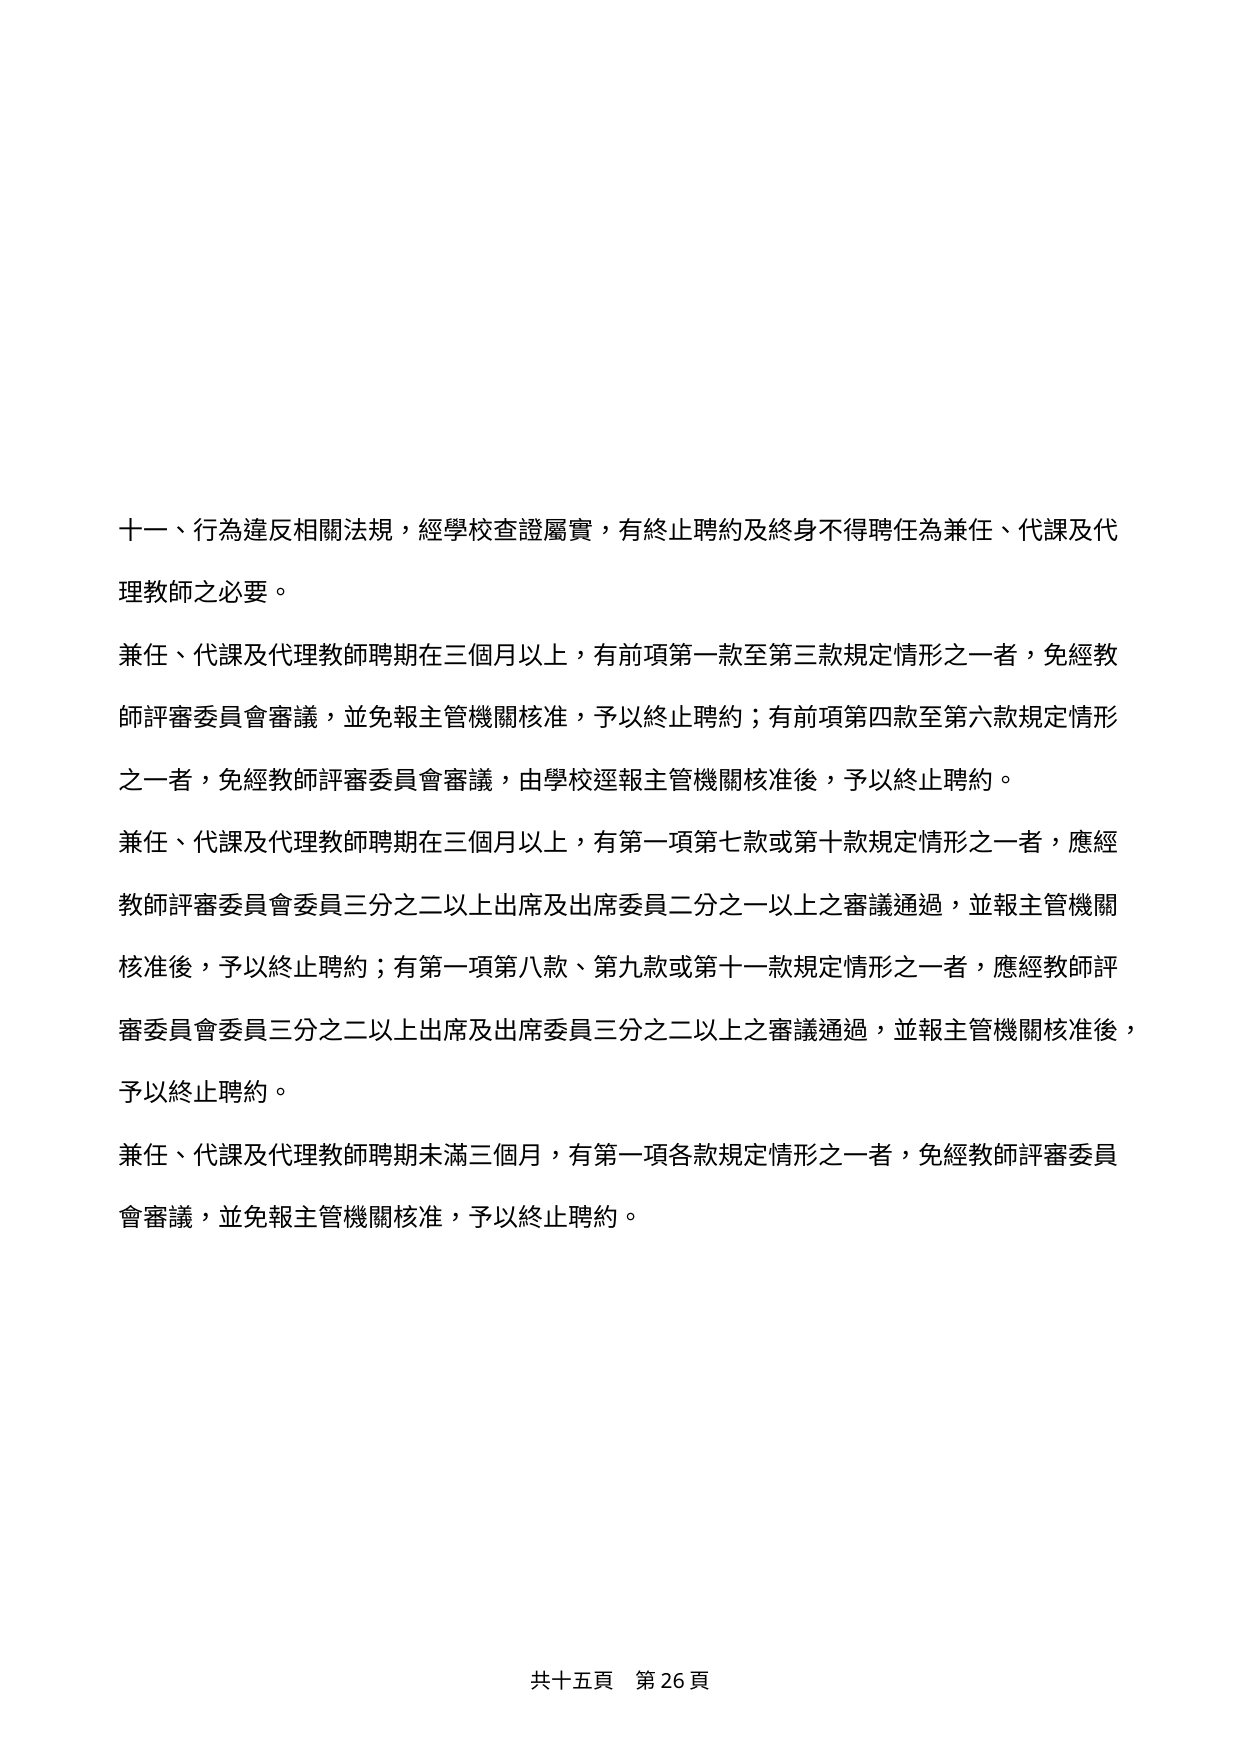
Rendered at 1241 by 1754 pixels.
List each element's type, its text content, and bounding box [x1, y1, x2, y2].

text 兼任、代課及代理教師聘期在三個月以上，有前項第一款至第三款規定情形之一者，免經教師評審委員會審議，並免報主管機關核准，予以終止聘約；有前項第四款至第六款規定情形之一者，免經教師評審委員會審議，由學校逕報主管機關核准後，予以終止聘約。 [118, 612, 1122, 799]
text 十一、行為違反相關法規，經學校查證屬實，有終止聘約及終身不得聘任為兼任、代課及代理教師之必要。 [118, 487, 1122, 612]
text 兼任、代課及代理教師聘期在三個月以上，有第一項第七款或第十款規定情形之一者，應經教師評審委員會委員三分之二以上出席及出席委員二分之一以上之審議通過，並報主管機關核准後，予以終止聘約；有第一項第八款、第九款或第十一款規定情形之一者，應經教師評審委員會委員三分之二以上出席及出席委員三分之二以上之審議通過，並報主管機關核准後，予以終止聘約。 [118, 799, 1122, 1112]
text 兼任、代課及代理教師聘期未滿三個月，有第一項各款規定情形之一者，免經教師評審委員會審議，並免報主管機關核准，予以終止聘約。 [118, 1112, 1122, 1237]
